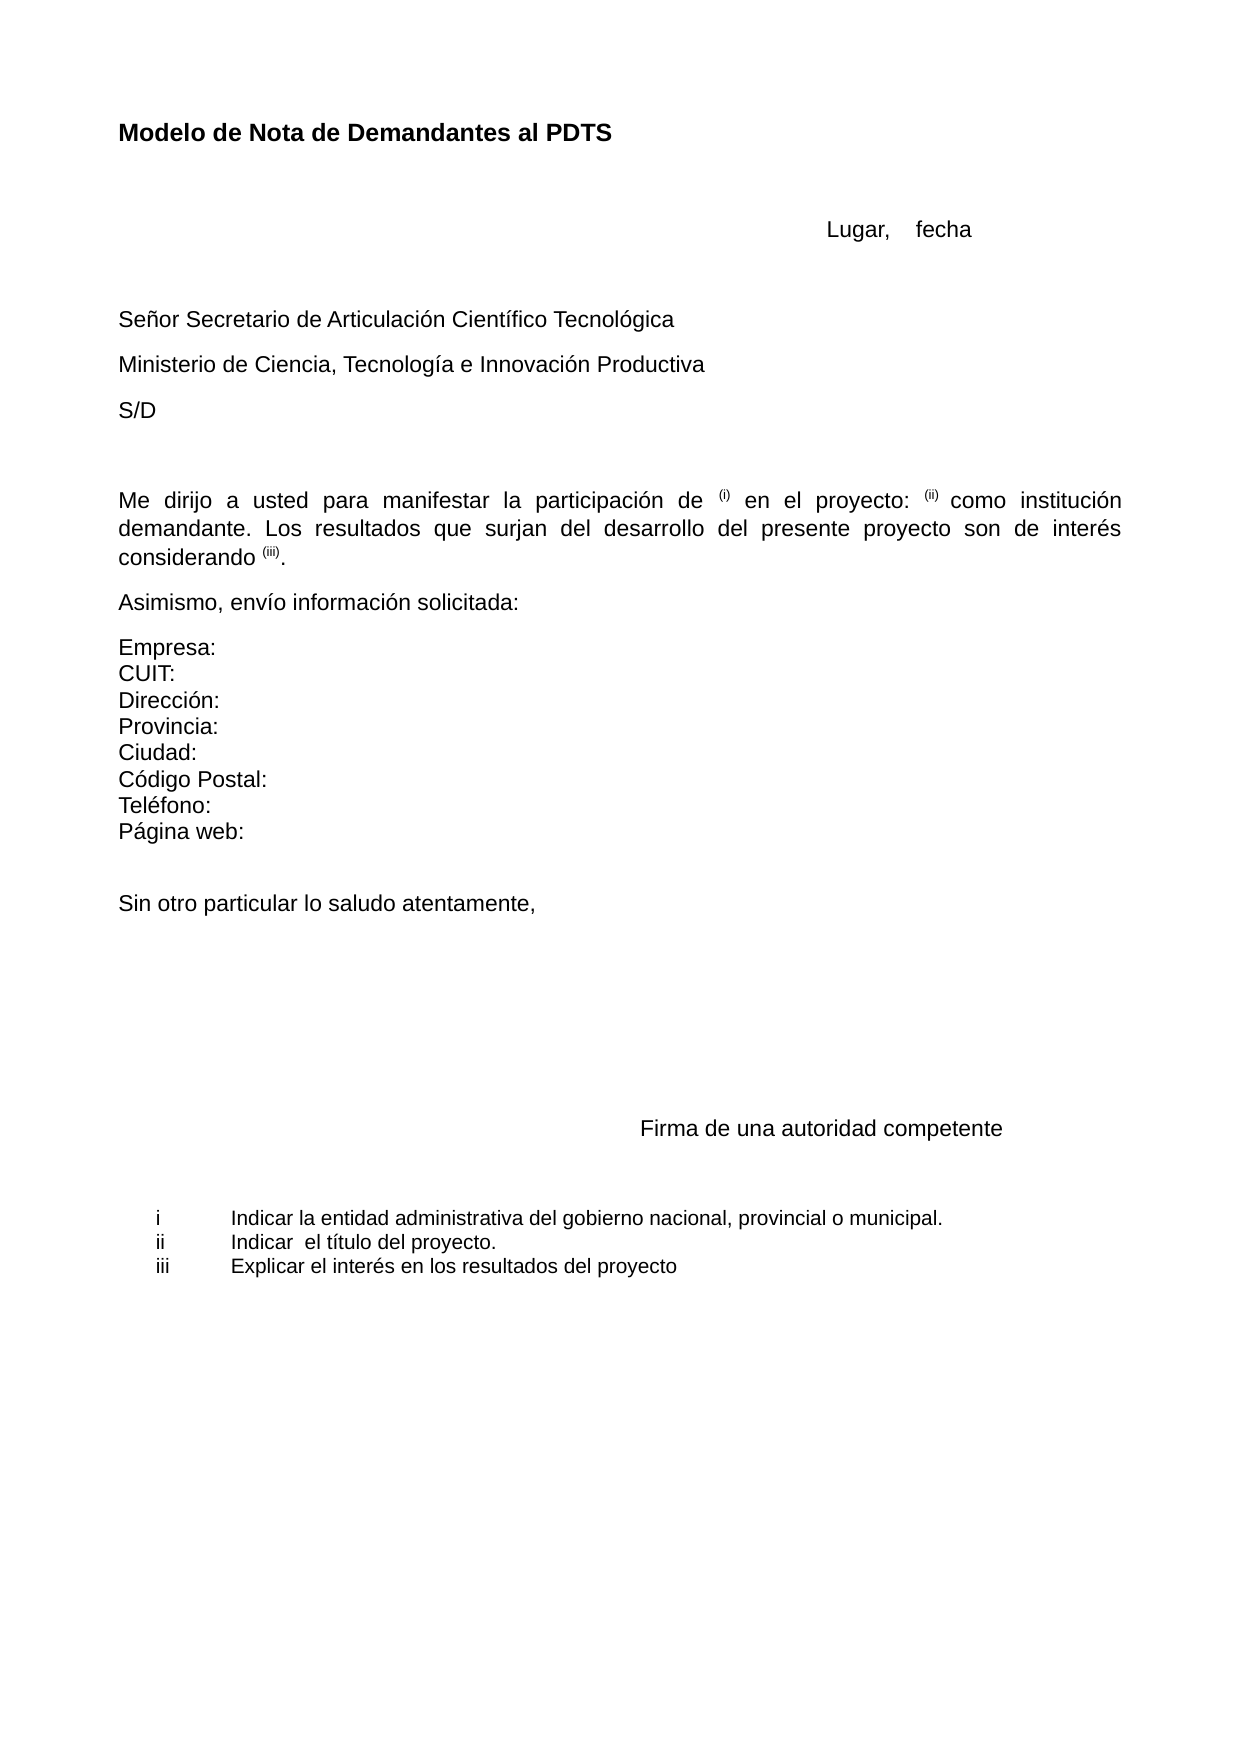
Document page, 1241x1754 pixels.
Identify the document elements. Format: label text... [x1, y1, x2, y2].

text Lugar, fecha [118, 213, 1122, 242]
text S/D [118, 397, 1122, 423]
text Página web: [118, 818, 1122, 845]
list Indicar el título del proyecto. [156, 1229, 1122, 1253]
list Explicar el interés en los resultados del proyecto [156, 1253, 1122, 1277]
text Provincia: [118, 713, 1122, 739]
text Teléfono: [118, 792, 1122, 818]
text Ministerio de Ciencia, Tecnología e Innovación Productiva [118, 351, 1122, 378]
list Indicar la entidad administrativa del gobierno nacional, provincial o municipal. [156, 1206, 1122, 1229]
text CUIT: [118, 660, 1122, 687]
text Señor Secretario de Articulación Científico Tecnológica [118, 306, 1122, 333]
text Código Postal: [118, 766, 1122, 792]
text Sin otro particular lo saludo atentamente, [118, 890, 1122, 916]
text Firma de una autoridad competente [118, 1115, 1122, 1142]
text Empresa: [118, 634, 1122, 660]
text Ciudad: [118, 739, 1122, 766]
text Me dirijo a usted para manifestar la participación de (i) en el proyecto: (ii) como institución demandante. Los resultados que surjan del desarrollo del presente proyecto son de interés considerando (iii). [118, 487, 1122, 570]
text Asimismo, envío información solicitada: [118, 589, 1122, 615]
text Dirección: [118, 687, 1122, 713]
text Modelo de Nota de Demandantes al PDTS [118, 118, 1122, 147]
